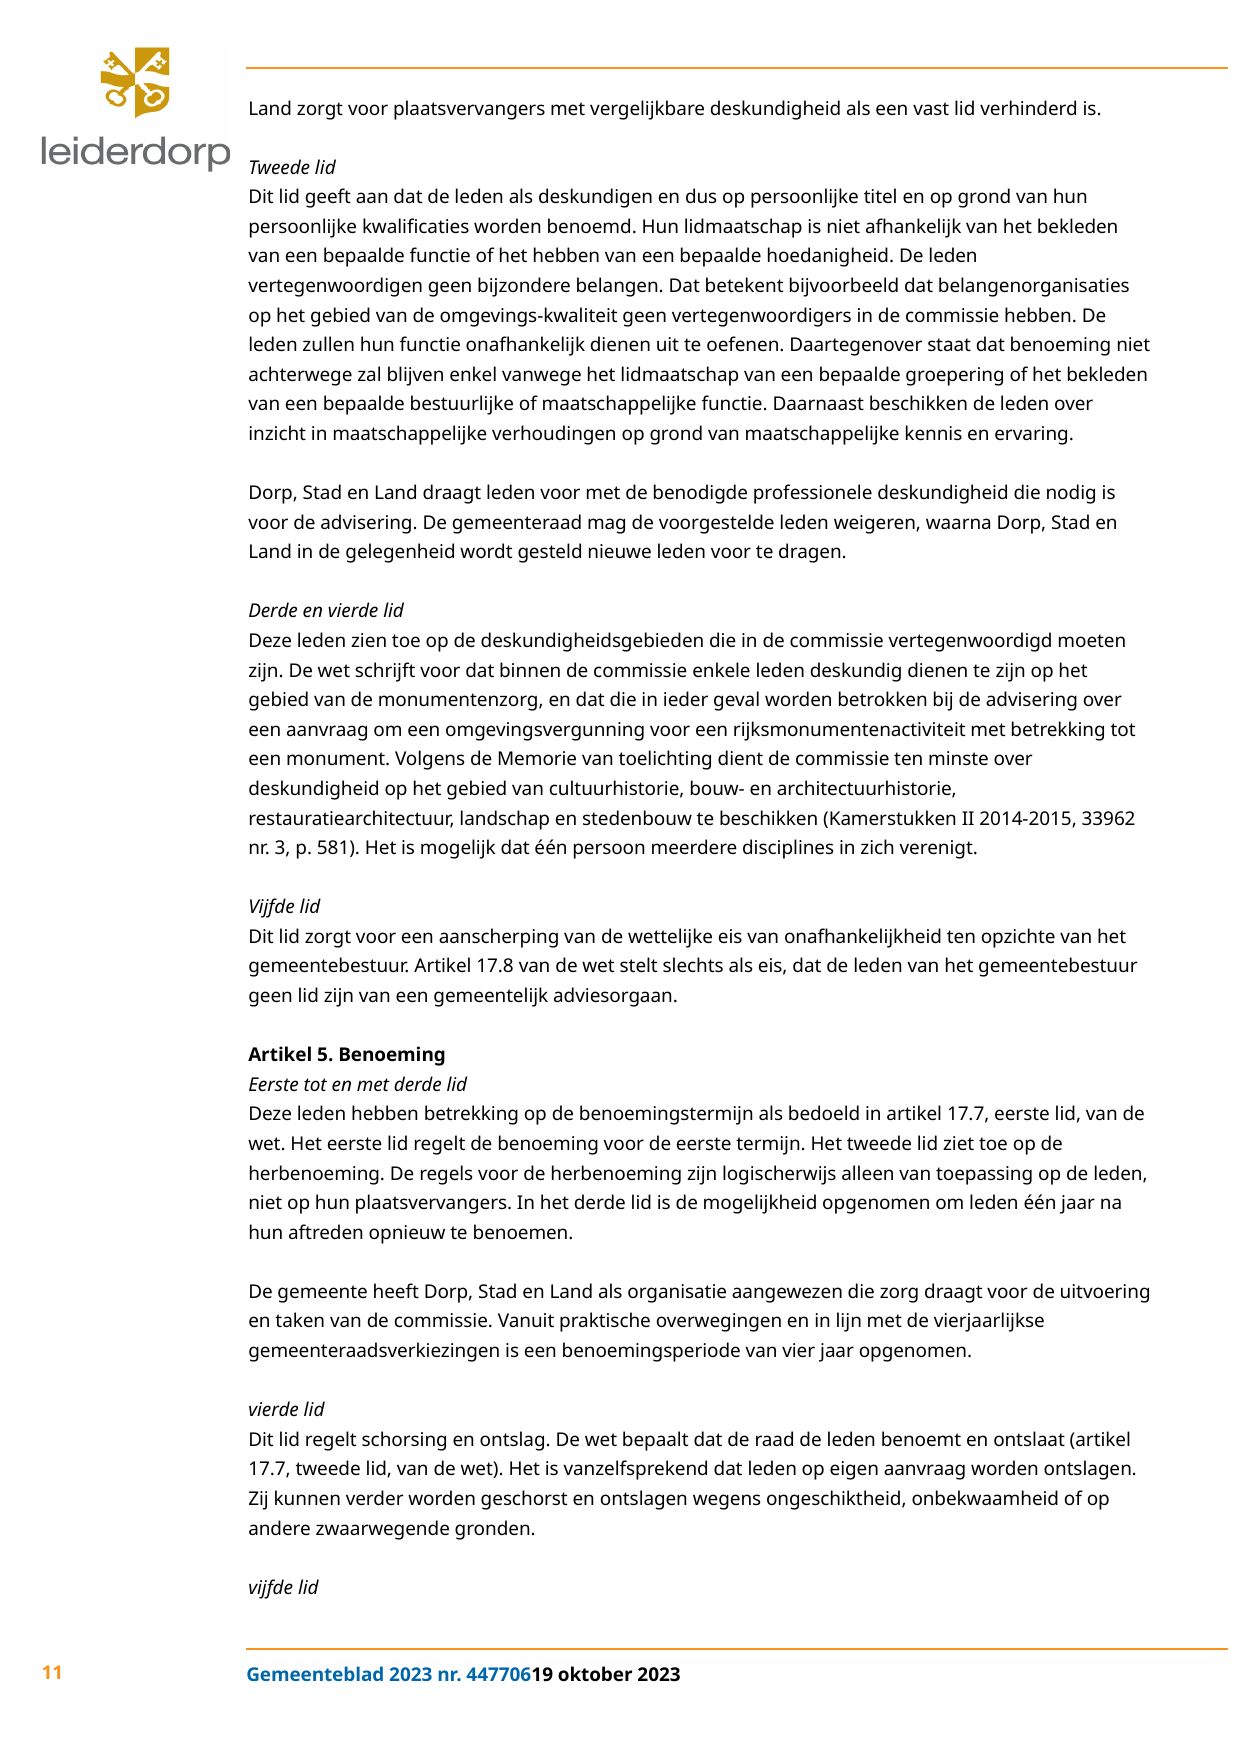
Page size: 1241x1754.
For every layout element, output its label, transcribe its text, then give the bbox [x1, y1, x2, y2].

text Deze leden hebben betrekking op de benoemingstermijn als bedoeld in artikel 17.7, eerste lid, van de wet. Het eerste lid regelt de benoeming voor de eerste termijn. Het tweede lid ziet toe op de herbenoeming. De regels voor de herbenoeming zijn logischerwijs alleen van toepassing op de leden, niet op hun plaatsvervangers. In het derde lid is de mogelijkheid opgenomen om leden één jaar na hun aftreden opnieuw te benoemen. [248, 1101, 1152, 1245]
text vijfde lid [248, 1574, 1152, 1600]
picture [41, 47, 231, 172]
text Tweede lid [248, 154, 1152, 180]
text Land zorgt voor plaatsvervangers met vergelijkbare deskundigheid als een vast lid verhinderd is. [248, 95, 1152, 121]
text vierde lid [248, 1396, 1152, 1422]
text Derde en vierde lid [248, 598, 1152, 623]
text Eerste tot en met derde lid [248, 1071, 1152, 1097]
text Dit lid geeft aan dat de leden als deskundigen en dus op persoonlijke titel en op grond van hun persoonlijke kwalificaties worden benoemd. Hun lidmaatschap is niet afhankelijk van het bekleden van een bepaalde functie of het hebben van een bepaalde hoedanigheid. De leden vertegenwoordigen geen bijzondere belangen. Dat betekent bijvoorbeeld dat belangenorganisaties op het gebied van de omgevings-kwaliteit geen vertegenwoordigers in de commissie hebben. De leden zullen hun functie onafhankelijk dienen uit te oefenen. Daartegenover staat dat benoeming niet achterwege zal blijven enkel vanwege het lidmaatschap van een bepaalde groepering of het bekleden van een bepaalde bestuurlijke of maatschappelijke functie. Daarnaast beschikken de leden over inzicht in maatschappelijke verhoudingen op grond van maatschappelijke kennis en ervaring. [248, 183, 1152, 446]
text Dit lid zorgt voor een aanscherping van de wettelijke eis van onafhankelijkheid ten opzichte van het gemeentebestuur. Artikel 17.8 van de wet stelt slechts als eis, dat de leden van het gemeentebestuur geen lid zijn van een gemeentelijk adviesorgaan. [248, 923, 1152, 1008]
text De gemeente heeft Dorp, Stad en Land als organisatie aangewezen die zorg draagt voor de uitvoering en taken van de commissie. Vanuit praktische overwegingen en in lijn met de vierjaarlijkse gemeenteraadsverkiezingen is een benoemingsperiode van vier jaar opgenomen. [248, 1278, 1152, 1363]
text Dorp, Stad en Land draagt leden voor met de benodigde professionele deskundigheid die nodig is voor de advisering. De gemeenteraad mag de voorgestelde leden weigeren, waarna Dorp, Stad en Land in de gelegenheid wordt gesteld nieuwe leden voor te dragen. [248, 479, 1152, 564]
text Deze leden zien toe op de deskundigheidsgebieden die in de commissie vertegenwoordigd moeten zijn. De wet schrijft voor dat binnen de commissie enkele leden deskundig dienen te zijn op het gebied van de monumentenzorg, en dat die in ieder geval worden betrokken bij de advisering over een aanvraag om een omgevingsvergunning voor een rijksmonumentenactiviteit met betrekking tot een monument. Volgens de Memorie van toelichting dient de commissie ten minste over deskundigheid op het gebied van cultuurhistorie, bouw- en architectuurhistorie, restauratiearchitectuur, landschap en stedenbouw te beschikken (Kamerstukken II 2014-2015, 33962 nr. 3, p. 581). Het is mogelijk dat één persoon meerdere disciplines in zich verenigt. [248, 627, 1152, 860]
text Artikel 5. Benoeming [248, 1041, 1152, 1067]
text Dit lid regelt schorsing en ontslag. De wet bepaalt dat de raad de leden benoemt en ontslaat (artikel 17.7, tweede lid, van de wet). Het is vanzelfsprekend dat leden op eigen aanvraag worden ontslagen. Zij kunnen verder worden geschorst en ontslagen wegens ongeschiktheid, onbekwaamheid of op andere zwaarwegende gronden. [248, 1426, 1152, 1541]
text Vijfde lid [248, 893, 1152, 919]
